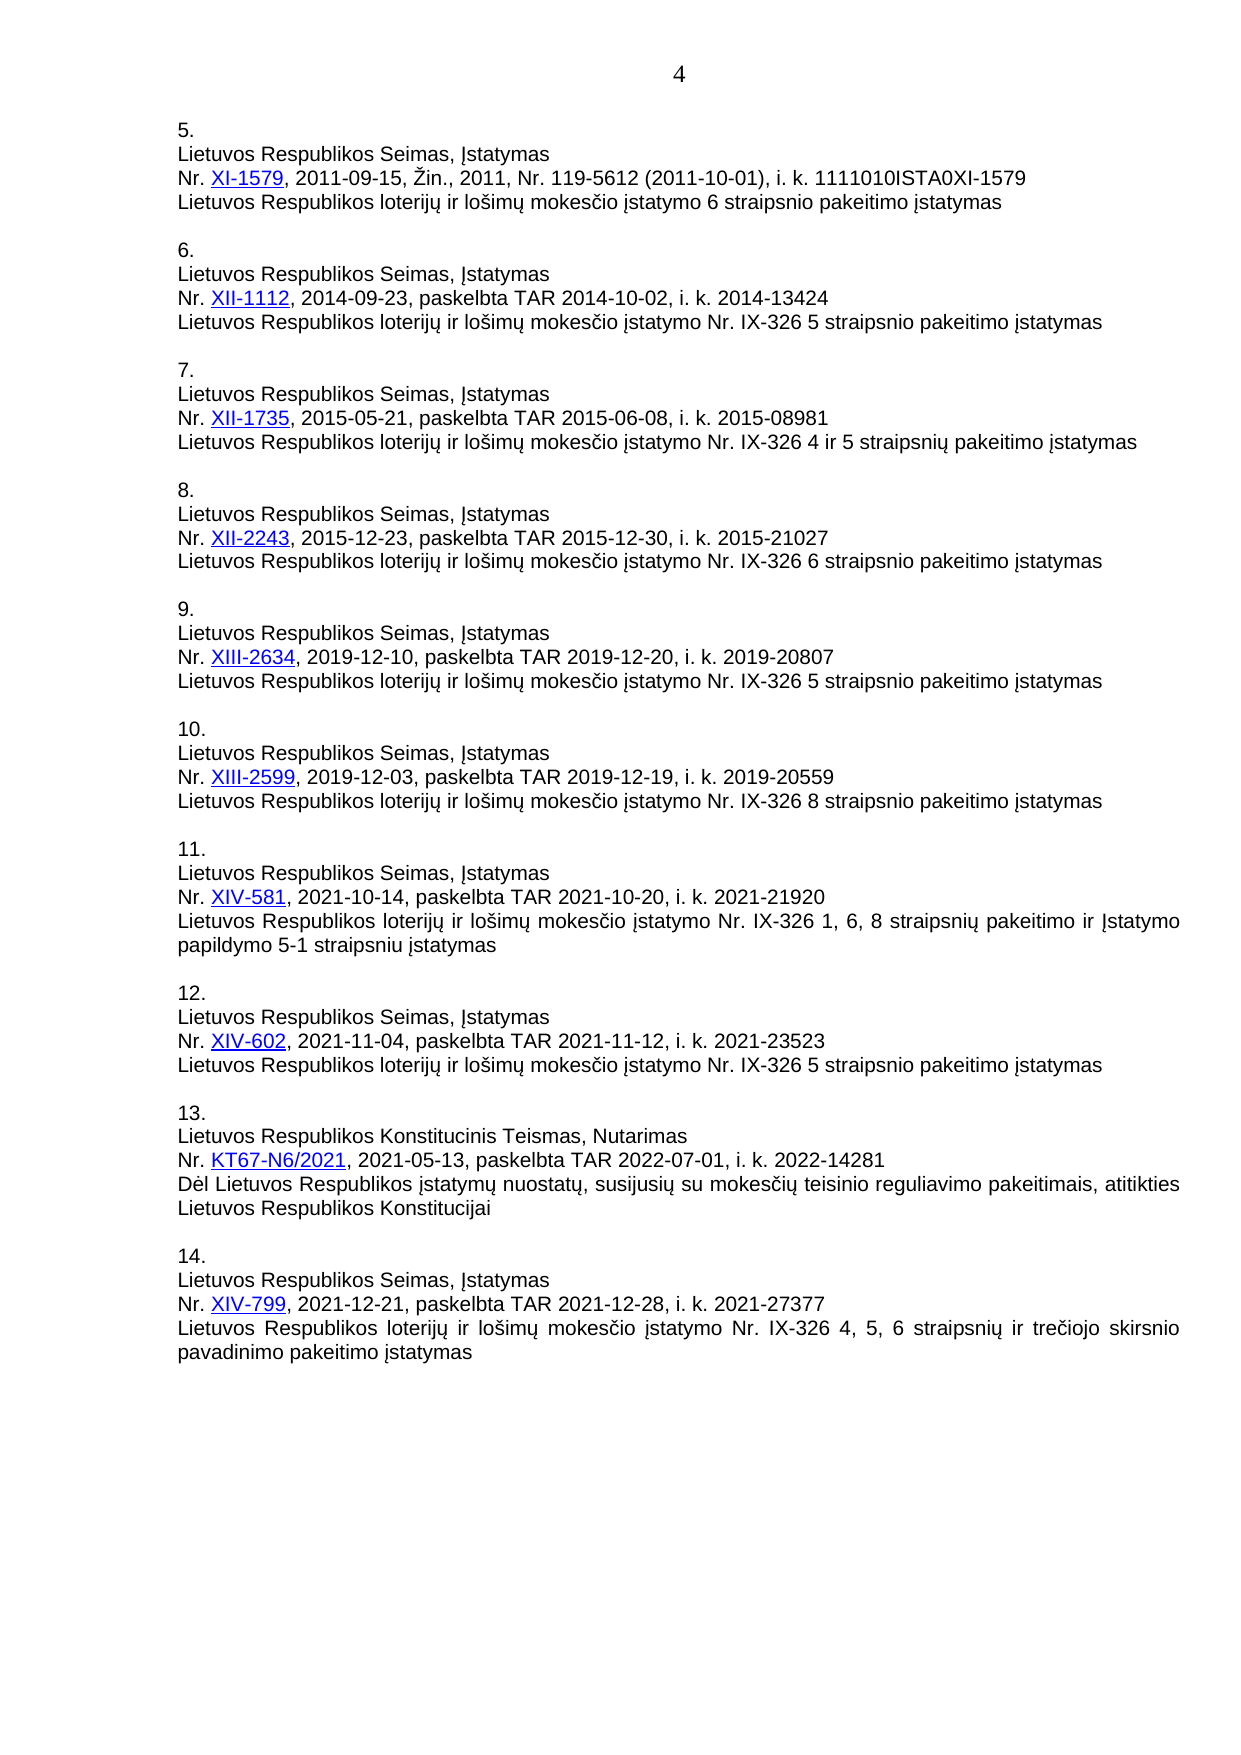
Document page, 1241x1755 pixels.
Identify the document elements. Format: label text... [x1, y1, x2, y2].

text Lietuvos Respublikos loterijų ir lošimų mokesčio įstatymo Nr. IX-326 5 straipsnio pakeitimo įstatymas [177, 310, 1181, 334]
text Lietuvos Respublikos loterijų ir lošimų mokesčio įstatymo Nr. IX-326 6 straipsnio pakeitimo įstatymas [177, 549, 1181, 573]
text Lietuvos Respublikos Seimas, Įstatymas [177, 1268, 1181, 1292]
text Nr. XIII-2634, 2019-12-10, paskelbta TAR 2019-12-20, i. k. 2019-20807 [177, 645, 1181, 669]
text Nr. XIV-602, 2021-11-04, paskelbta TAR 2021-11-12, i. k. 2021-23523 [177, 1028, 1181, 1052]
text 7. [177, 358, 1181, 382]
text Lietuvos Respublikos loterijų ir lošimų mokesčio įstatymo 6 straipsnio pakeitimo įstatymas [177, 190, 1181, 214]
text Nr. XIII-2599, 2019-12-03, paskelbta TAR 2019-12-19, i. k. 2019-20559 [177, 765, 1181, 789]
text Lietuvos Respublikos Seimas, Įstatymas [177, 501, 1181, 525]
text Lietuvos Respublikos loterijų ir lošimų mokesčio įstatymo Nr. IX-326 4, 5, 6 straipsnių ir trečiojo skirsnio pavadinimo pakeitimo įstatymas [177, 1316, 1181, 1364]
text Lietuvos Respublikos loterijų ir lošimų mokesčio įstatymo Nr. IX-326 4 ir 5 straipsnių pakeitimo įstatymas [177, 429, 1181, 453]
text Dėl Lietuvos Respublikos įstatymų nuostatų, susijusių su mokesčių teisinio reguliavimo pakeitimais, atitikties Lietuvos Respublikos Konstitucijai [177, 1172, 1181, 1220]
text Nr. XII-1735, 2015-05-21, paskelbta TAR 2015-06-08, i. k. 2015-08981 [177, 406, 1181, 429]
text Nr. XIV-799, 2021-12-21, paskelbta TAR 2021-12-28, i. k. 2021-27377 [177, 1292, 1181, 1316]
text Lietuvos Respublikos Seimas, Įstatymas [177, 262, 1181, 286]
text 12. [177, 981, 1181, 1004]
text Lietuvos Respublikos loterijų ir lošimų mokesčio įstatymo Nr. IX-326 8 straipsnio pakeitimo įstatymas [177, 789, 1181, 813]
text 5. [177, 118, 1181, 142]
text Nr. KT67-N6/2021, 2021-05-13, paskelbta TAR 2022-07-01, i. k. 2022-14281 [177, 1148, 1181, 1172]
text Lietuvos Respublikos Seimas, Įstatymas [177, 142, 1181, 166]
text Lietuvos Respublikos Seimas, Įstatymas [177, 382, 1181, 406]
text Nr. XII-1112, 2014-09-23, paskelbta TAR 2014-10-02, i. k. 2014-13424 [177, 286, 1181, 310]
text 14. [177, 1244, 1181, 1268]
text Lietuvos Respublikos Seimas, Įstatymas [177, 861, 1181, 885]
text Lietuvos Respublikos Seimas, Įstatymas [177, 621, 1181, 645]
text 9. [177, 597, 1181, 621]
text Nr. XIV-581, 2021-10-14, paskelbta TAR 2021-10-20, i. k. 2021-21920 [177, 885, 1181, 909]
text Nr. XII-2243, 2015-12-23, paskelbta TAR 2015-12-30, i. k. 2015-21027 [177, 525, 1181, 549]
text 10. [177, 717, 1181, 741]
text Lietuvos Respublikos Seimas, Įstatymas [177, 1004, 1181, 1028]
text 11. [177, 837, 1181, 861]
text 8. [177, 477, 1181, 501]
text Lietuvos Respublikos Konstitucinis Teismas, Nutarimas [177, 1124, 1181, 1148]
text Nr. XI-1579, 2011-09-15, Žin., 2011, Nr. 119-5612 (2011-10-01), i. k. 1111010ISTA0XI-1579 [177, 166, 1181, 190]
text Lietuvos Respublikos loterijų ir lošimų mokesčio įstatymo Nr. IX-326 1, 6, 8 straipsnių pakeitimo ir Įstatymo papildymo 5-1 straipsniu įstatymas [177, 909, 1181, 957]
text 13. [177, 1100, 1181, 1124]
text Lietuvos Respublikos Seimas, Įstatymas [177, 741, 1181, 765]
text Lietuvos Respublikos loterijų ir lošimų mokesčio įstatymo Nr. IX-326 5 straipsnio pakeitimo įstatymas [177, 669, 1181, 693]
text Lietuvos Respublikos loterijų ir lošimų mokesčio įstatymo Nr. IX-326 5 straipsnio pakeitimo įstatymas [177, 1052, 1181, 1076]
text 6. [177, 238, 1181, 262]
